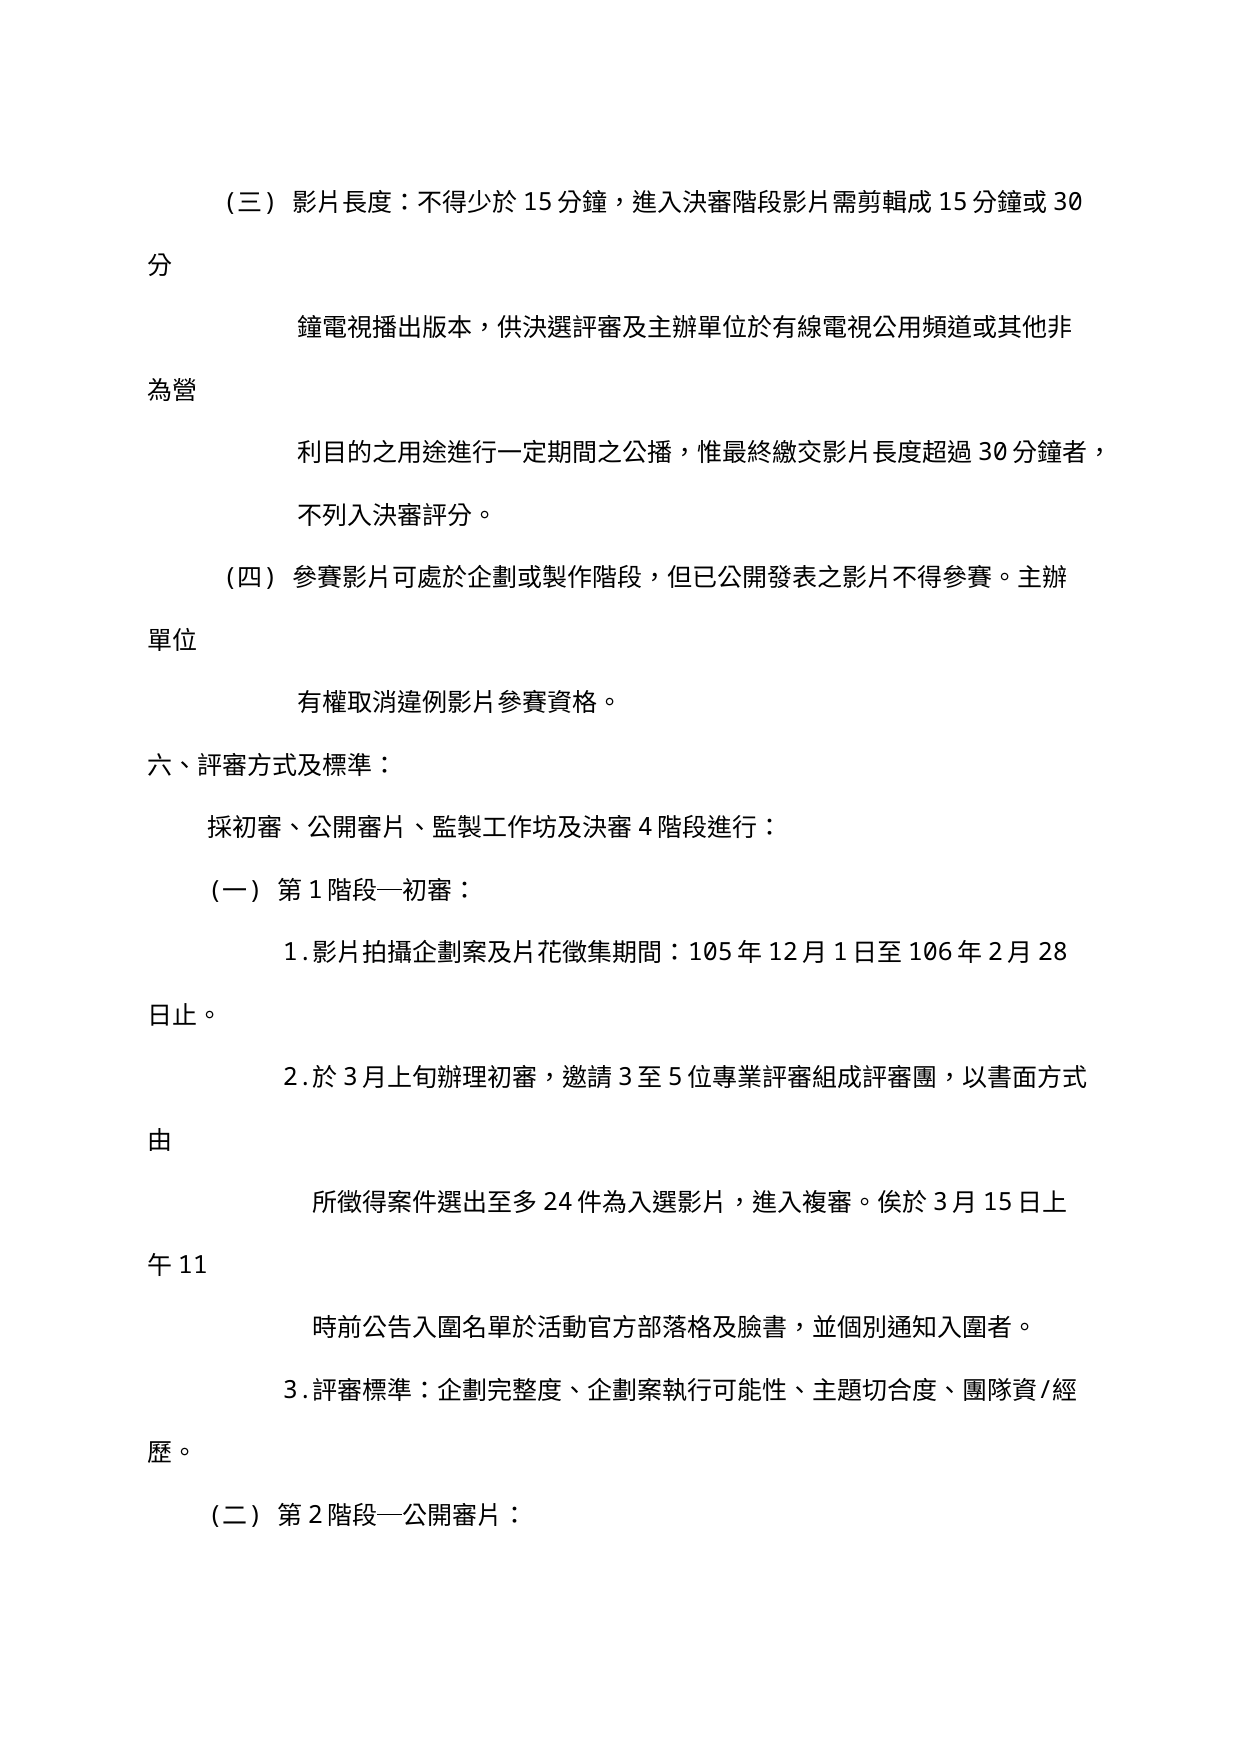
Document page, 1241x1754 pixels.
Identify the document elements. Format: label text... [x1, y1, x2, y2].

text 利目的之用途進行一定期間之公播，惟最終繳交影片長度超過30分鐘者， [148, 409, 1092, 472]
text 2.於3月上旬辦理初審，邀請3至5位專業評審組成評審團，以書面方式由 [148, 1034, 1092, 1159]
text (二) 第2階段─公開審片： [148, 1472, 1092, 1534]
text 時前公告入圍名單於活動官方部落格及臉書，並個別通知入圍者。 [148, 1284, 1092, 1347]
text 1.影片拍攝企劃案及片花徵集期間：105年12月1日至106年2月28日止。 [148, 909, 1092, 1034]
text 六、評審方式及標準： [148, 722, 1092, 784]
text 鐘電視播出版本，供決選評審及主辦單位於有線電視公用頻道或其他非為營 [148, 284, 1092, 409]
text 採初審、公開審片、監製工作坊及決審4階段進行： [148, 784, 1092, 847]
text 有權取消違例影片參賽資格。 [148, 659, 1092, 722]
text (三) 影片長度：不得少於15分鐘，進入決審階段影片需剪輯成15分鐘或30分 [148, 159, 1092, 284]
text 所徵得案件選出至多24件為入選影片，進入複審。俟於3月15日上午11 [148, 1159, 1092, 1284]
text 3.評審標準：企劃完整度、企劃案執行可能性、主題切合度、團隊資/經歷。 [148, 1347, 1092, 1472]
text (四) 參賽影片可處於企劃或製作階段，但已公開發表之影片不得參賽。主辦單位 [148, 534, 1092, 659]
text 不列入決審評分。 [148, 472, 1092, 534]
text (一) 第1階段─初審： [148, 847, 1092, 909]
